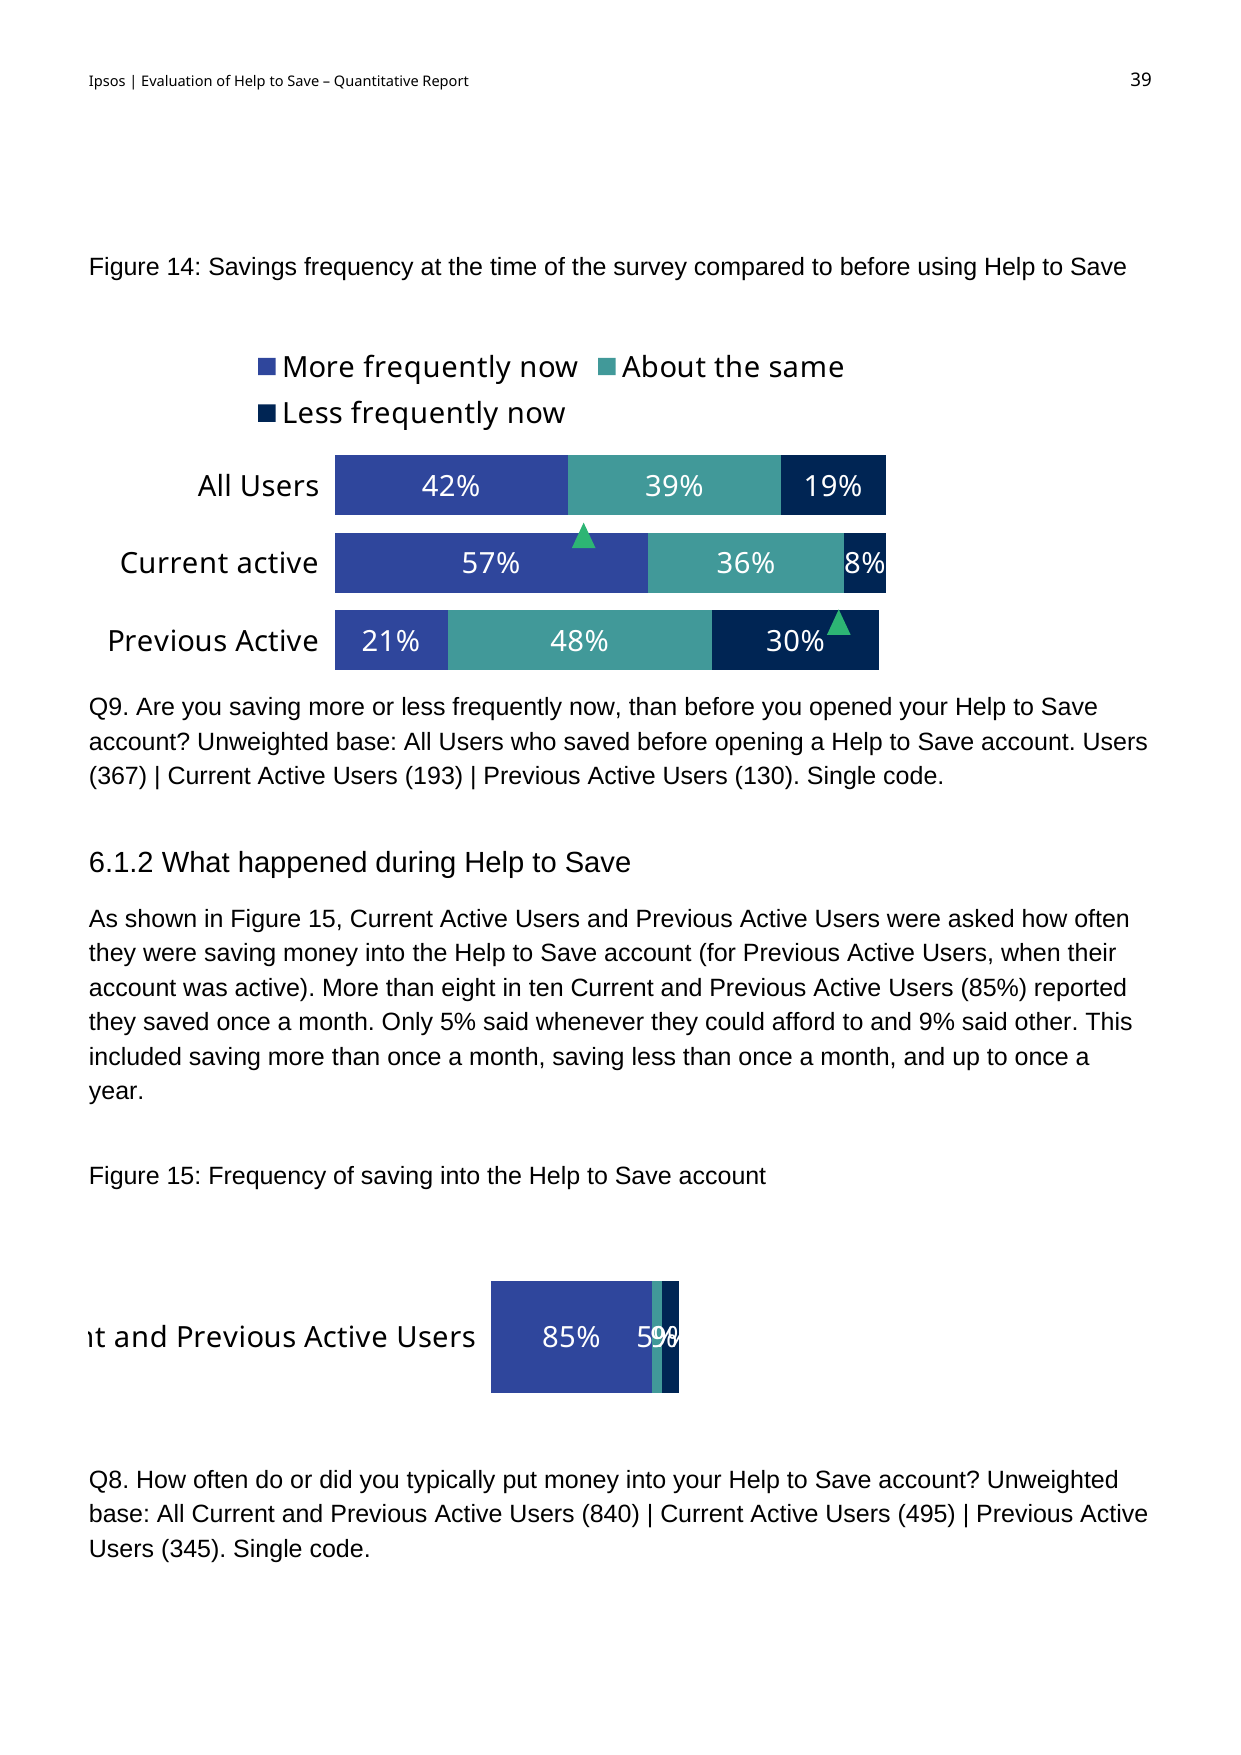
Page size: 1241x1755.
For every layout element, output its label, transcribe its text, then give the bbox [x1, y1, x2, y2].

subtitle 6.1.2 What happened during Help to Save [89, 845, 1152, 879]
list As shown in Figure 15, Current Active Users and Previous Active Users were asked how often they were saving money into the Help to Save account (for Previous Active Users, when their account was active). More than eight in ten Current and Previous Active Users (85%) reported they saved once a month. Only 5% said whenever they could afford to and 9% said other. This included saving more than once a month, saving less than once a month, and up to once a year. [89, 904, 1152, 1105]
list Q9. Are you saving more or less frequently now, than before you opened your Help to Save account? Unweighted base: All Users who saved before opening a Help to Save account. Users (367) | Current Active Users (193) | Previous Active Users (130). Single code. [89, 329, 1152, 790]
subtitle Figure 14: Savings frequency at the time of the survey compared to before using Help to Save [89, 252, 1152, 280]
subtitle Figure 15: Frequency of saving into the Help to Save account [89, 1161, 1152, 1189]
list Q8. How often do or did you typically put money into your Help to Save account? Unweighted base: All Current and Previous Active Users (840) | Current Active Users (495) | Previous Active Users (345). Single code. [89, 1214, 1152, 1563]
